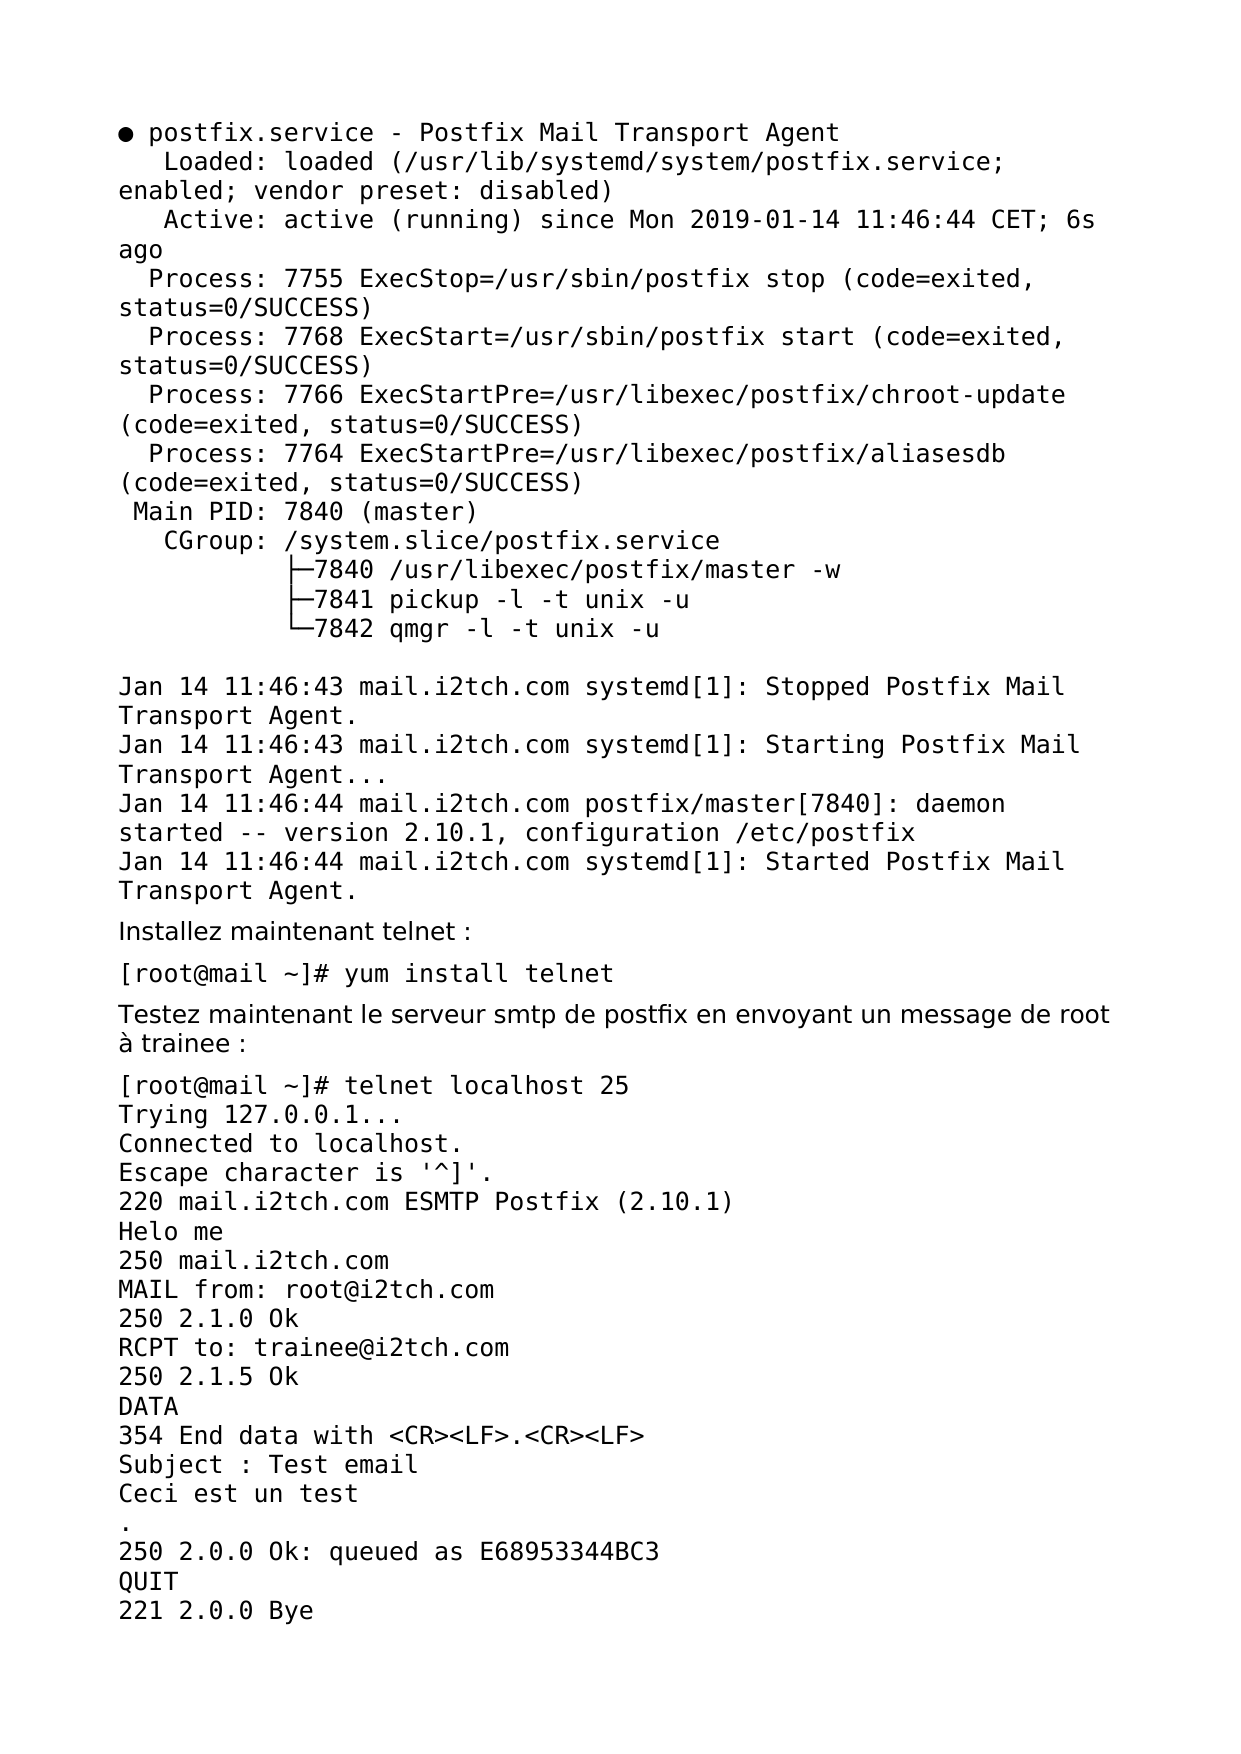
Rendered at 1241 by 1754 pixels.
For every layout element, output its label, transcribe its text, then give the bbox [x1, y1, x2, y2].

text ● postfix.service - Postfix Mail Transport Agent Loaded: loaded (/usr/lib/systemd/system/postfix.service; enabled; vendor preset: disabled) Active: active (running) since Mon 2019-01-14 11:46:44 CET; 6s ago Process: 7755 ExecStop=/usr/sbin/postfix stop (code=exited, status=0/SUCCESS) Process: 7768 ExecStart=/usr/sbin/postfix start (code=exited, status=0/SUCCESS) Process: 7766 ExecStartPre=/usr/libexec/postfix/chroot-update (code=exited, status=0/SUCCESS) Process: 7764 ExecStartPre=/usr/libexec/postfix/aliasesdb (code=exited, status=0/SUCCESS) Main PID: 7840 (master) CGroup: /system.slice/postfix.service ├─7840 /usr/libexec/postfix/master -w ├─7841 pickup -l -t unix -u └─7842 qmgr -l -t unix -u Jan 14 11:46:43 mail.i2tch.com systemd[1]: Stopped Postfix Mail Transport Agent. Jan 14 11:46:43 mail.i2tch.com systemd[1]: Starting Postfix Mail Transport Agent... Jan 14 11:46:44 mail.i2tch.com postfix/master[7840]: daemon started -- version 2.10.1, configuration /etc/postfix Jan 14 11:46:44 mail.i2tch.com systemd[1]: Started Postfix Mail Transport Agent. [118, 118, 1122, 906]
text Installez maintenant telnet : [118, 917, 1122, 947]
text [root@mail ~]# yum install telnet [118, 959, 1122, 988]
text Testez maintenant le serveur smtp de postfix en envoyant un message de root à trainee : [118, 1000, 1122, 1058]
text [root@mail ~]# telnet localhost 25 Trying 127.0.0.1... Connected to localhost. Escape character is '^]'. 220 mail.i2tch.com ESMTP Postfix (2.10.1) Helo me 250 mail.i2tch.com MAIL from: root@i2tch.com 250 2.1.0 Ok RCPT to: trainee@i2tch.com 250 2.1.5 Ok DATA 354 End data with <CR><LF>.<CR><LF> Subject : Test email Ceci est un test . 250 2.0.0 Ok: queued as E68953344BC3 QUIT 221 2.0.0 Bye [118, 1071, 1122, 1625]
